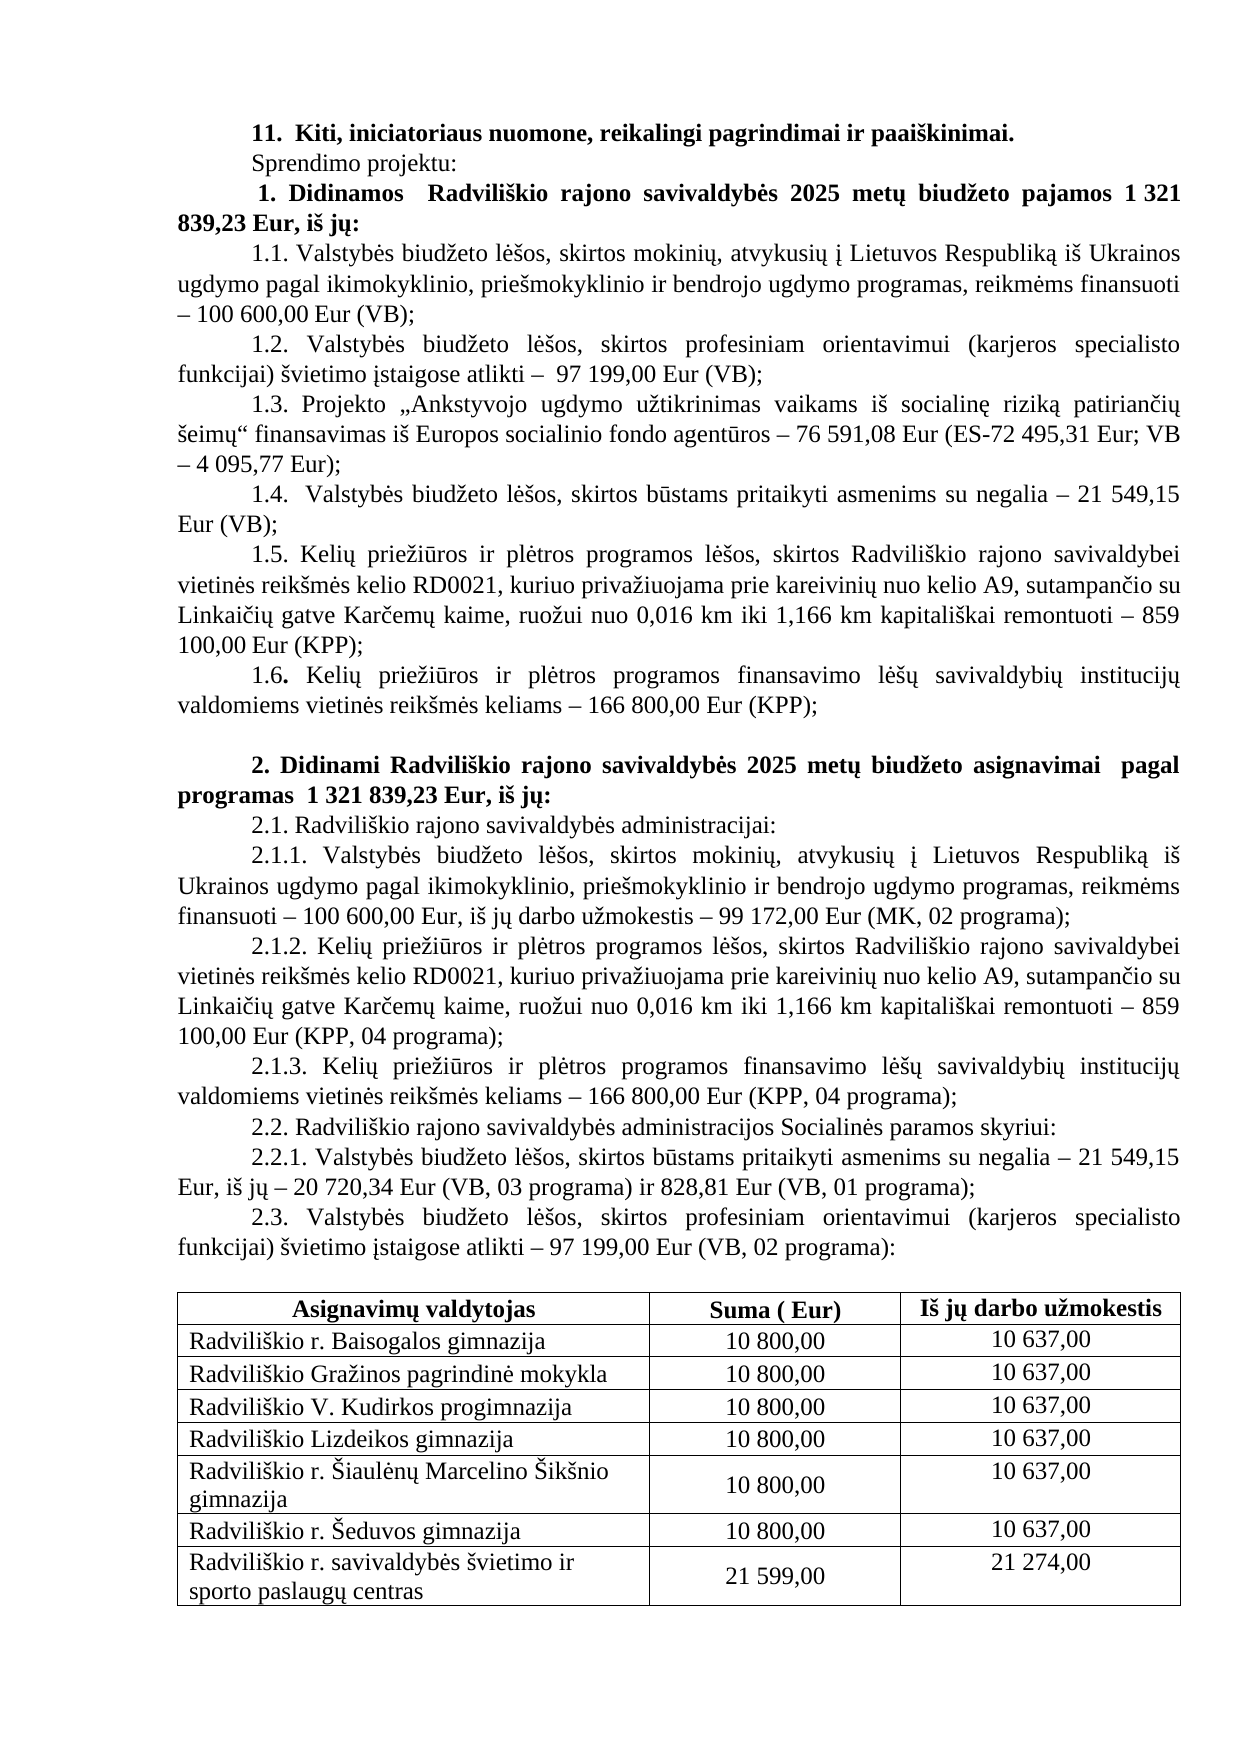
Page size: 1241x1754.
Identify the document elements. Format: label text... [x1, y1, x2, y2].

text Sprendimo projektu: [177, 148, 1181, 177]
text 1.6. Kelių priežiūros ir plėtros programos finansavimo lėšų savivaldybių institucijų valdomiems vietinės reikšmės keliams – 166 800,00 Eur (KPP); [177, 660, 1181, 719]
table_cell 10 800,00 [650, 1423, 900, 1455]
table_cell Radviliškio Lizdeikos gimnazija [178, 1423, 649, 1455]
table_header Asignavimų valdytojas [178, 1293, 649, 1323]
table_header Suma ( Eur) [650, 1293, 900, 1323]
table_cell 10 637,00 [901, 1357, 1180, 1389]
text 2.2. Radviliškio rajono savivaldybės administracijos Socialinės paramos skyriui: [177, 1112, 1181, 1140]
table_cell 21 274,00 [901, 1547, 1180, 1604]
text 1.1. Valstybės biudžeto lėšos, skirtos mokinių, atvykusių į Lietuvos Respubliką iš Ukrainos ugdymo pagal ikimokyklinio, priešmokyklinio ir bendrojo ugdymo programas, reikmėms finansuoti – 100 600,00 Eur (VB); [177, 238, 1181, 327]
table_cell 10 800,00 [650, 1357, 900, 1389]
text 2.3. Valstybės biudžeto lėšos, skirtos profesiniam orientavimui (karjeros specialisto funkcijai) švietimo įstaigose atlikti – 97 199,00 Eur (VB, 02 programa): [177, 1202, 1181, 1261]
table_cell 21 599,00 [650, 1547, 900, 1604]
table_cell 10 637,00 [901, 1325, 1180, 1356]
table_cell Radviliškio r. Baisogalos gimnazija [178, 1325, 649, 1356]
table_cell 10 637,00 [901, 1456, 1180, 1513]
table_cell Radviliškio r. savivaldybės švietimo ir sporto paslaugų centras [178, 1547, 649, 1604]
text 2.1.3. Kelių priežiūros ir plėtros programos finansavimo lėšų savivaldybių institucijų valdomiems vietinės reikšmės keliams – 166 800,00 Eur (KPP, 04 programa); [177, 1051, 1181, 1110]
text 1. Didinamos Radviliškio rajono savivaldybės 2025 metų biudžeto pajamos 1 321 839,23 Eur, iš jų: [177, 178, 1181, 237]
table_cell 10 637,00 [901, 1390, 1180, 1422]
table_cell 10 637,00 [901, 1423, 1180, 1455]
text 11. Kiti, iniciatoriaus nuomone, reikalingi pagrindimai ir paaiškinimai. [177, 118, 1181, 147]
table_cell 10 800,00 [650, 1325, 900, 1356]
text 1.2. Valstybės biudžeto lėšos, skirtos profesiniam orientavimui (karjeros specialisto funkcijai) švietimo įstaigose atlikti – 97 199,00 Eur (VB); [177, 329, 1181, 388]
table_cell Radviliškio Gražinos pagrindinė mokykla [178, 1357, 649, 1389]
table_cell Radviliškio V. Kudirkos progimnazija [178, 1390, 649, 1422]
table_cell 10 800,00 [650, 1514, 900, 1546]
table_cell Radviliškio r. Šiaulėnų Marcelino Šikšnio gimnazija [178, 1456, 649, 1513]
table_cell 10 800,00 [650, 1456, 900, 1513]
table_cell Radviliškio r. Šeduvos gimnazija [178, 1514, 649, 1546]
text 1.3. Projekto „Ankstyvojo ugdymo užtikrinimas vaikams iš socialinę riziką patiriančių šeimų“ finansavimas iš Europos socialinio fondo agentūros – 76 591,08 Eur (ES-72 495,31 Eur; VB – 4 095,77 Eur); [177, 389, 1181, 478]
text 2.1.1. Valstybės biudžeto lėšos, skirtos mokinių, atvykusių į Lietuvos Respubliką iš Ukrainos ugdymo pagal ikimokyklinio, priešmokyklinio ir bendrojo ugdymo programas, reikmėms finansuoti – 100 600,00 Eur, iš jų darbo užmokestis – 99 172,00 Eur (MK, 02 programa); [177, 841, 1181, 929]
text 1.5. Kelių priežiūros ir plėtros programos lėšos, skirtos Radviliškio rajono savivaldybei vietinės reikšmės kelio RD0021, kuriuo privažiuojama prie kareivinių nuo kelio A9, sutampančio su Linkaičių gatve Karčemų kaime, ruožui nuo 0,016 km iki 1,166 km kapitališkai remontuoti – 859 100,00 Eur (KPP); [177, 539, 1181, 659]
text 2.1. Radviliškio rajono savivaldybės administracijai: [177, 811, 1181, 839]
text 2.2.1. Valstybės biudžeto lėšos, skirtos būstams pritaikyti asmenims su negalia – 21 549,15 Eur, iš jų – 20 720,34 Eur (VB, 03 programa) ir 828,81 Eur (VB, 01 programa); [177, 1142, 1181, 1201]
table_header Iš jų darbo užmokestis [901, 1293, 1180, 1323]
text 2. Didinami Radviliškio rajono savivaldybės 2025 metų biudžeto asignavimai pagal programas 1 321 839,23 Eur, iš jų: [177, 750, 1181, 809]
text 2.1.2. Kelių priežiūros ir plėtros programos lėšos, skirtos Radviliškio rajono savivaldybei vietinės reikšmės kelio RD0021, kuriuo privažiuojama prie kareivinių nuo kelio A9, sutampančio su Linkaičių gatve Karčemų kaime, ruožui nuo 0,016 km iki 1,166 km kapitališkai remontuoti – 859 100,00 Eur (KPP, 04 programa); [177, 931, 1181, 1050]
table_cell 10 637,00 [901, 1514, 1180, 1546]
table_cell 10 800,00 [650, 1390, 900, 1422]
text 1.4. Valstybės biudžeto lėšos, skirtos būstams pritaikyti asmenims su negalia – 21 549,15 Eur (VB); [177, 479, 1181, 538]
